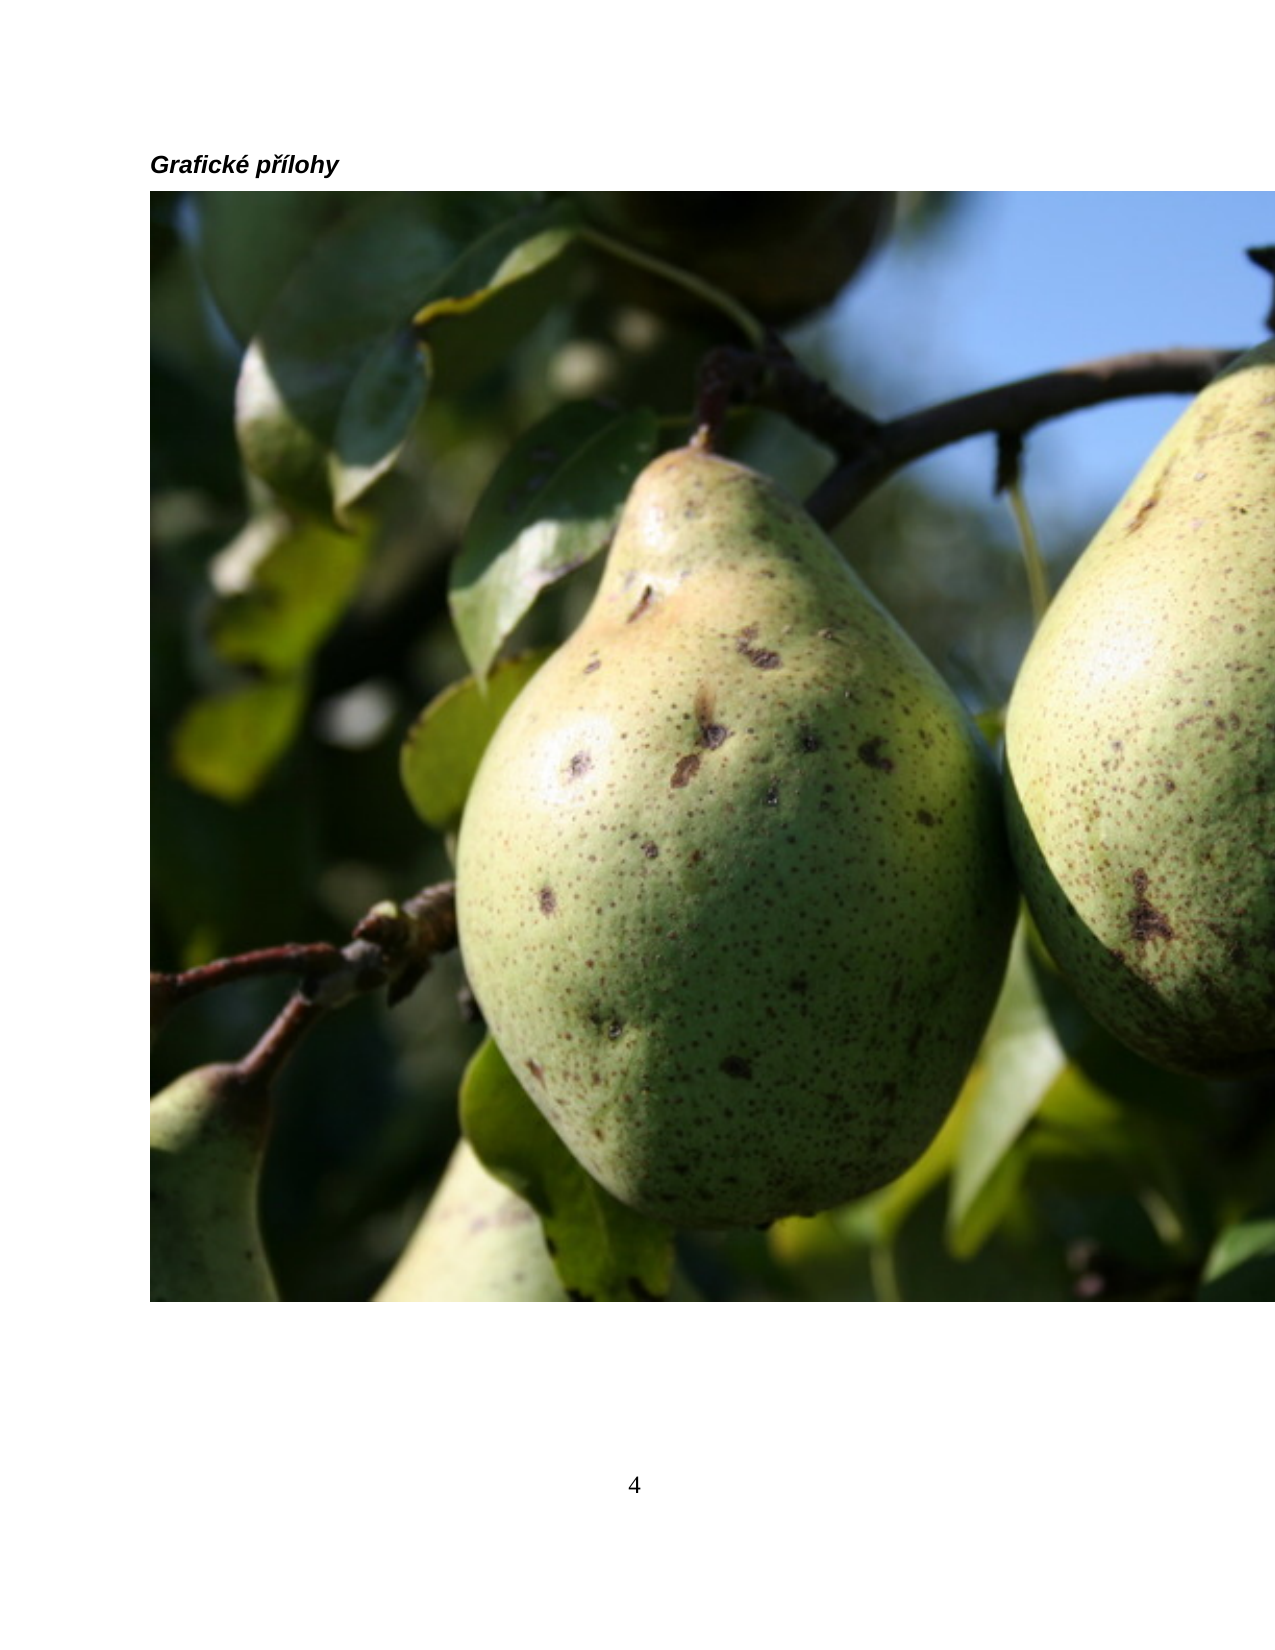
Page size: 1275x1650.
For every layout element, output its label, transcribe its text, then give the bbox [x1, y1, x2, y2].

picture [150, 191, 1275, 1302]
subtitle Grafické přílohy [150, 150, 1125, 178]
